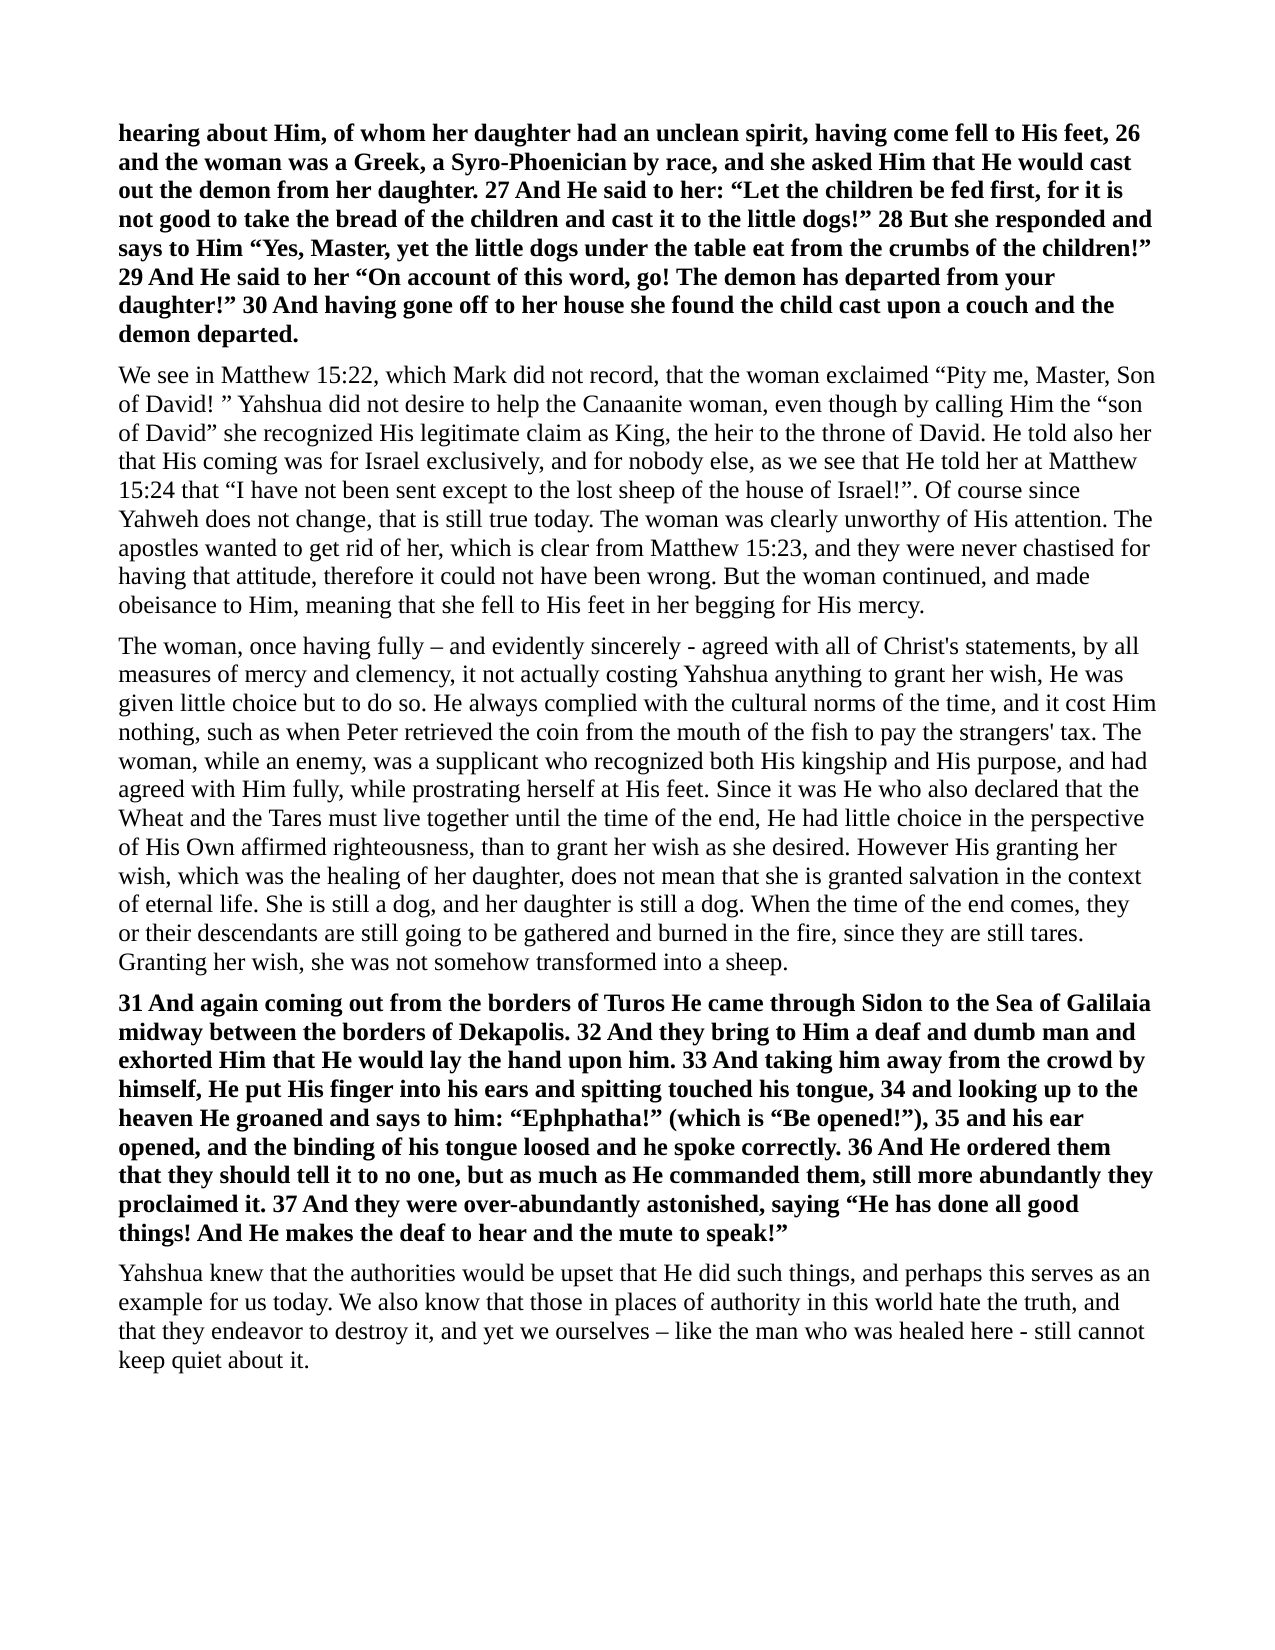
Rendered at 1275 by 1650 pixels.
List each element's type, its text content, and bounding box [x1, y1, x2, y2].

text The woman, once having fully – and evidently sincerely - agreed with all of Christ's statements, by all measures of mercy and clemency, it not actually costing Yahshua anything to grant her wish, He was given little choice but to do so. He always complied with the cultural norms of the time, and it cost Him nothing, such as when Peter retrieved the coin from the mouth of the fish to pay the strangers' tax. The woman, while an enemy, was a supplicant who recognized both His kingship and His purpose, and had agreed with Him fully, while prostrating herself at His feet. Since it was He who also declared that the Wheat and the Tares must live together until the time of the end, He had little choice in the perspective of His Own affirmed righteousness, than to grant her wish as she desired. However His granting her wish, which was the healing of her daughter, does not mean that she is granted salvation in the context of eternal life. She is still a dog, and her daughter is still a dog. When the time of the end comes, they or their descendants are still going to be gathered and burned in the fire, since they are still tares. Granting her wish, she was not somehow transformed into a sheep. [118, 631, 1157, 976]
text We see in Matthew 15:22, which Mark did not record, that the woman exclaimed “Pity me, Master, Son of David! ” Yahshua did not desire to help the Canaanite woman, even though by calling Him the “son of David” she recognized His legitimate claim as King, the heir to the throne of David. He told also her that His coming was for Israel exclusively, and for nobody else, as we see that He told her at Matthew 15:24 that “I have not been sent except to the lost sheep of the house of Israel!”. Of course since Yahweh does not change, that is still true today. The woman was clearly unworthy of His attention. The apostles wanted to get rid of her, which is clear from Matthew 15:23, and they were never chastised for having that attitude, therefore it could not have been wrong. But the woman continued, and made obeisance to Him, meaning that she fell to His feet in her begging for His mercy. [118, 360, 1157, 619]
text hearing about Him, of whom her daughter had an unclean spirit, having come fell to His feet, 26 and the woman was a Greek, a Syro-Phoenician by race, and she asked Him that He would cast out the demon from her daughter. 27 And He said to her: “Let the children be fed first, for it is not good to take the bread of the children and cast it to the little dogs!” 28 But she responded and says to Him “Yes, Master, yet the little dogs under the table eat from the crumbs of the children!” 29 And He said to her “On account of this word, go! The demon has departed from your daughter!” 30 And having gone off to her house she found the child cast upon a couch and the demon departed. [118, 118, 1157, 348]
text 31 And again coming out from the borders of Turos He came through Sidon to the Sea of Galilaia midway between the borders of Dekapolis. 32 And they bring to Him a deaf and dumb man and exhorted Him that He would lay the hand upon him. 33 And taking him away from the crowd by himself, He put His finger into his ears and spitting touched his tongue, 34 and looking up to the heaven He groaned and says to him: “Ephphatha!” (which is “Be opened!”), 35 and his ear opened, and the binding of his tongue loosed and he spoke correctly. 36 And He ordered them that they should tell it to no one, but as much as He commanded them, still more abundantly they proclaimed it. 37 And they were over-abundantly astonished, saying “He has done all good things! And He makes the deaf to hear and the mute to speak!” [118, 988, 1157, 1247]
text Yahshua knew that the authorities would be upset that He did such things, and perhaps this serves as an example for us today. We also know that those in places of authority in this world hate the truth, and that they endeavor to destroy it, and yet we ourselves – like the man who was healed here - still cannot keep quiet about it. [118, 1258, 1157, 1373]
